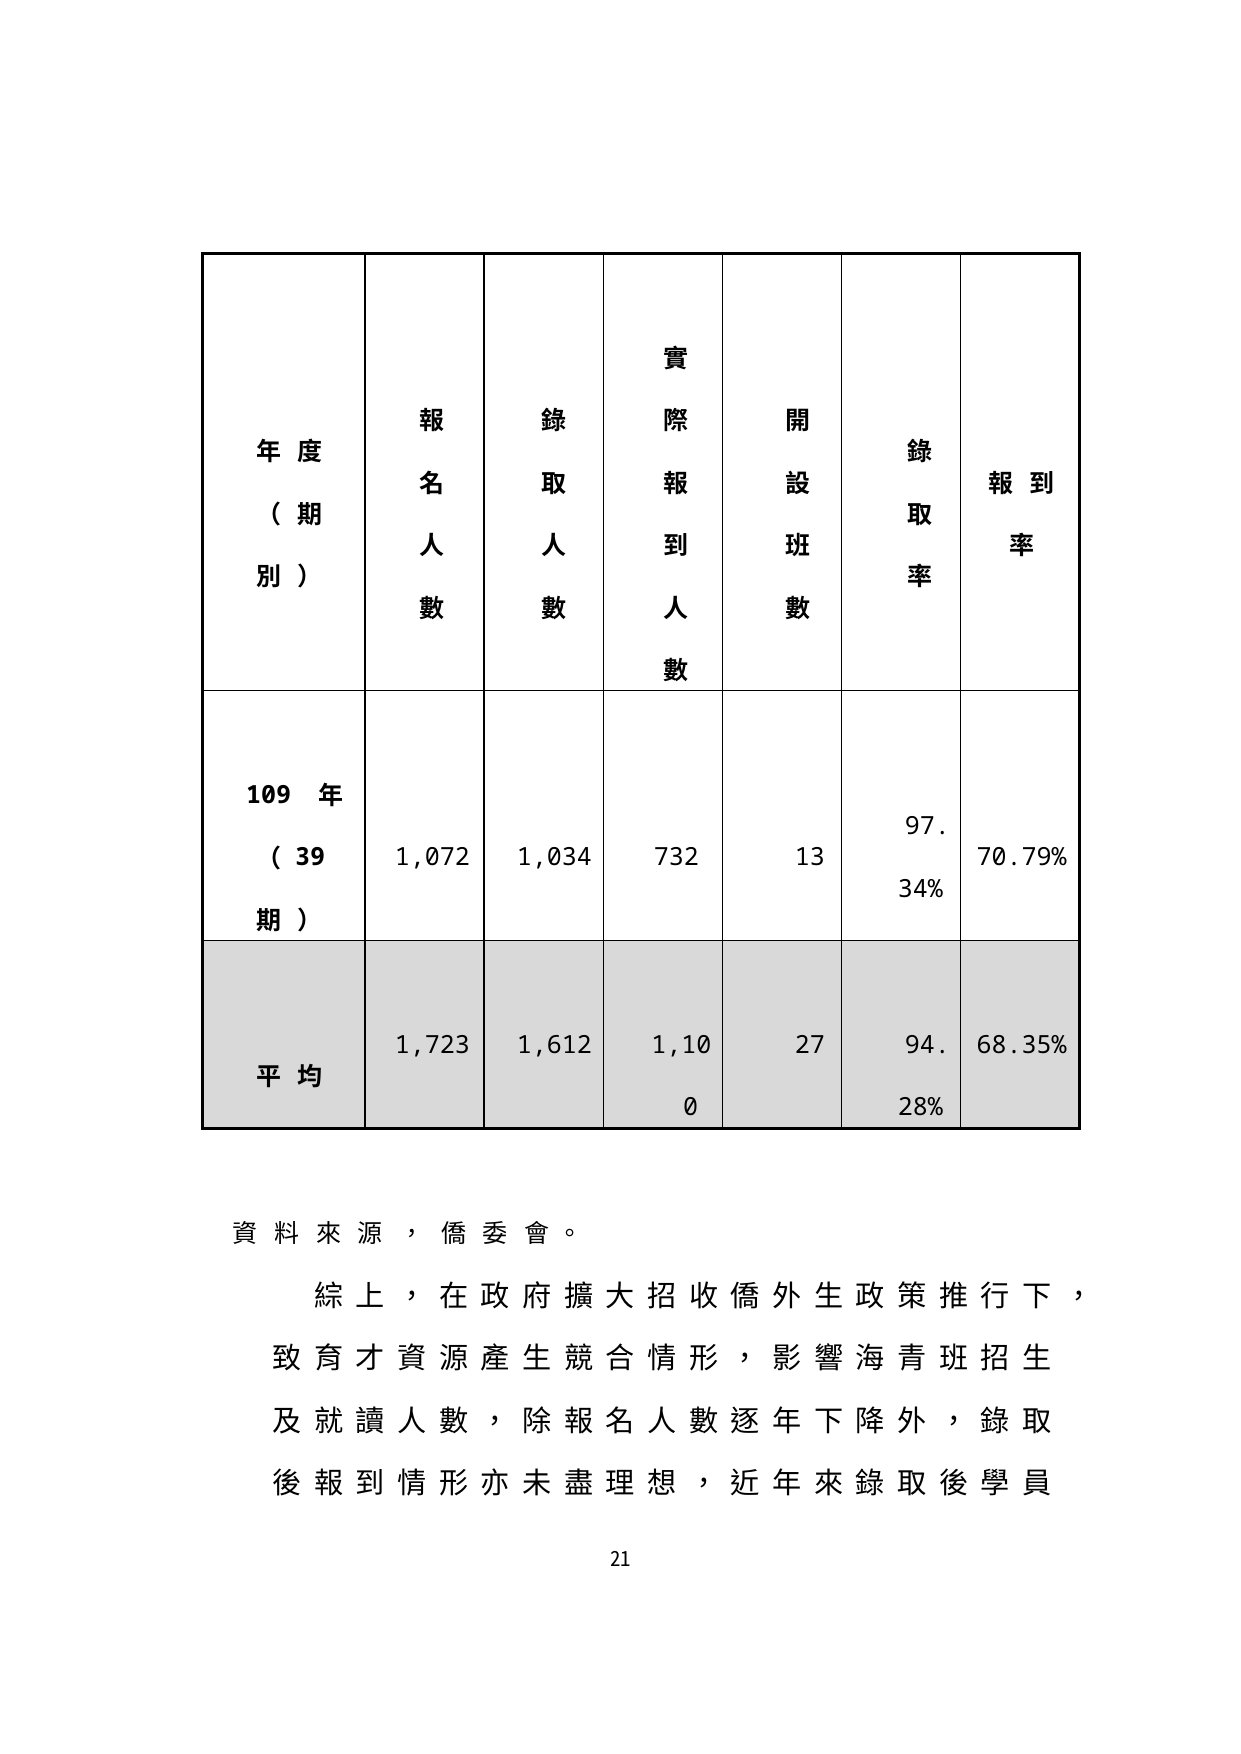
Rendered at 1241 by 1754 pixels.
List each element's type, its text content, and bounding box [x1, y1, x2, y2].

table_cell 1,034 [485, 691, 603, 939]
table_cell 70.79% [961, 691, 1078, 939]
table_cell 94.28% [842, 941, 960, 1127]
table_cell 732 [604, 691, 722, 939]
table_cell 27 [723, 941, 841, 1127]
table_cell 1,072 [366, 691, 483, 939]
table_cell 平均 [204, 941, 364, 1127]
table_header 實際報到人數 [604, 255, 722, 689]
table_cell 109年 （39期） [204, 691, 364, 939]
text 綜上，在政府擴大招收僑外生政策推行下，致育才資源產生競合情形，影響海青班招生及就讀人數，除報名人數逐年下降外，錄取後報到情形亦未盡理想，近年來錄取後學員未報到率平均逾3成，又109年度報到人數僅732人，更為近7年來之最低，允宜積極研議調整學程安排，俾妥適配置僑教資源。 [242, 1252, 1058, 1502]
table_header 錄取率 [842, 255, 960, 689]
table_cell 13 [723, 691, 841, 939]
table_cell 1,612 [485, 941, 603, 1127]
table_cell 97.34% [842, 691, 960, 939]
table_header 年度 （期別） [204, 255, 364, 689]
table_cell 1,723 [366, 941, 483, 1127]
table_header 報到率 [961, 255, 1078, 689]
table_header 報名人數 [366, 255, 483, 689]
table_header 錄取人數 [485, 255, 603, 689]
text 資料來源，僑委會。 [191, 1189, 1058, 1252]
table_header 開設班數 [723, 255, 841, 689]
table_cell 68.35% [961, 941, 1078, 1127]
table_cell 1,100 [604, 941, 722, 1127]
